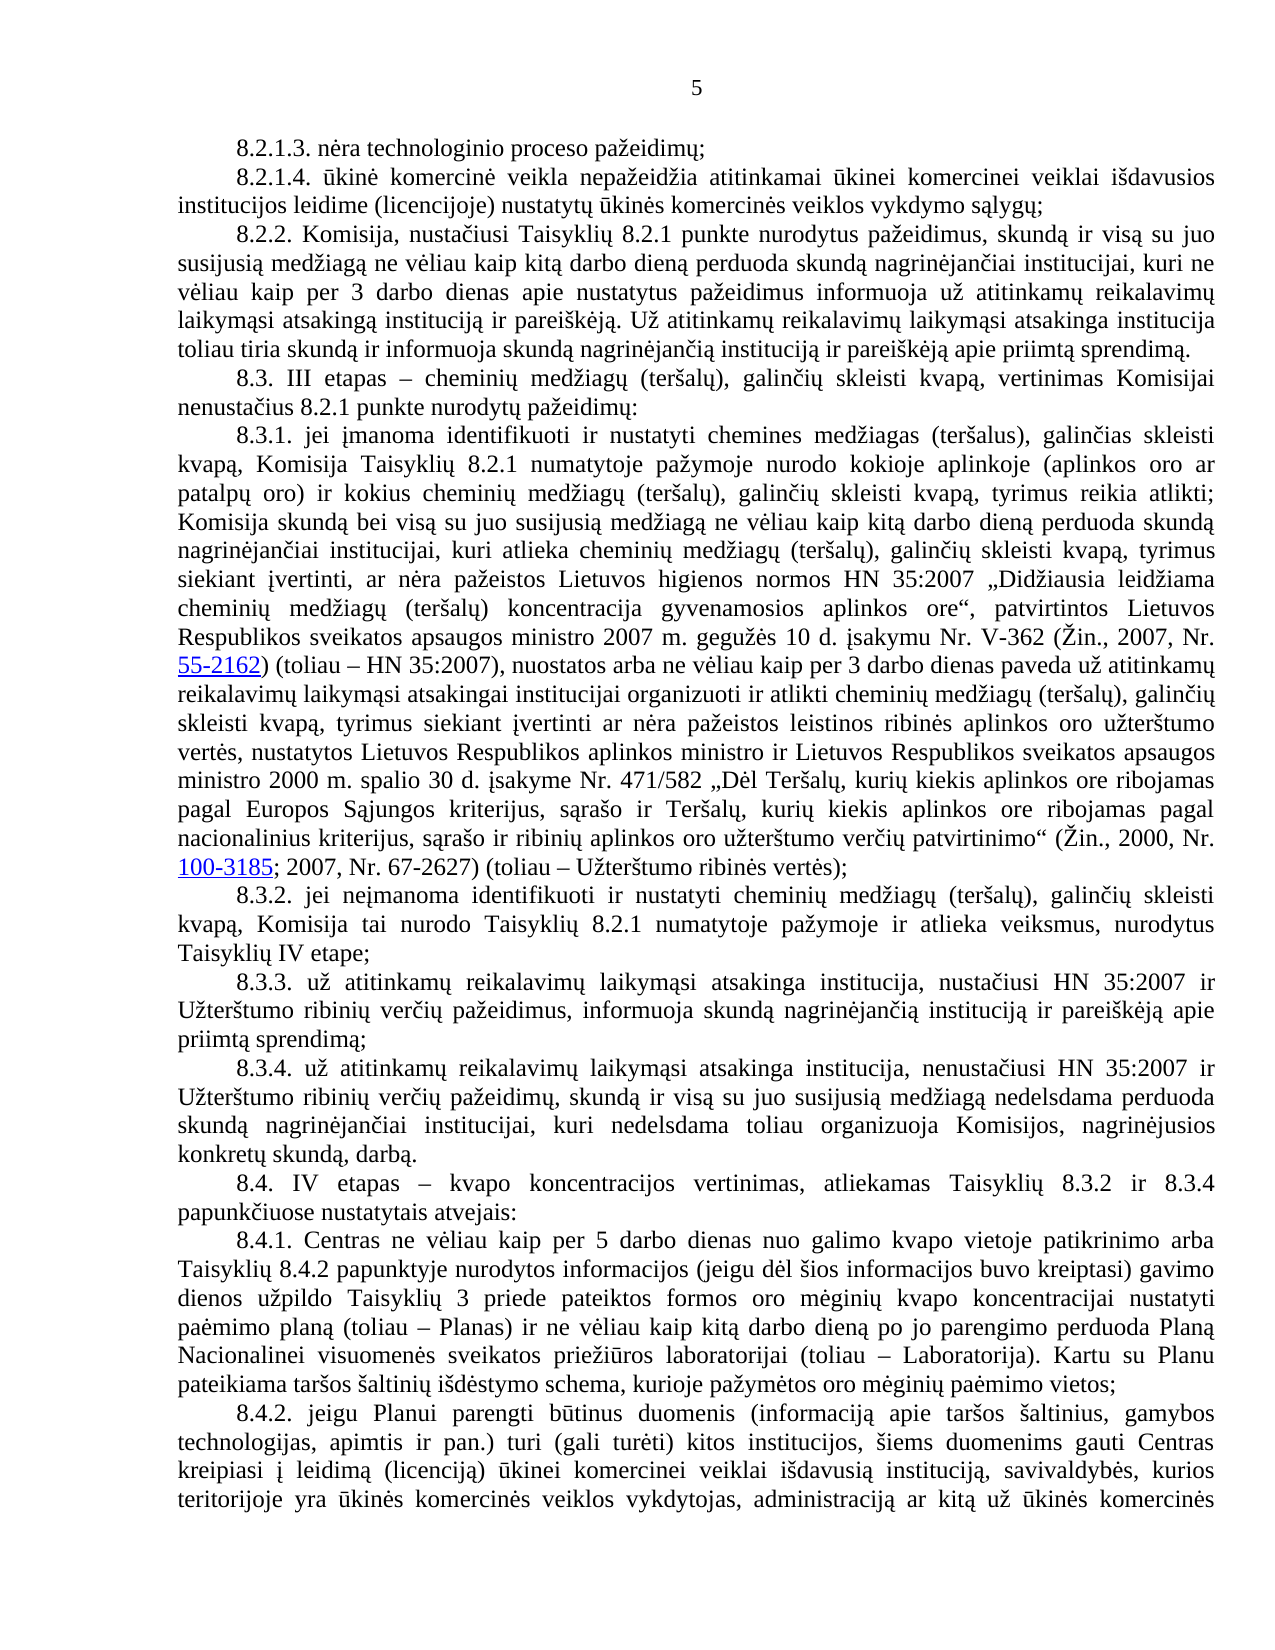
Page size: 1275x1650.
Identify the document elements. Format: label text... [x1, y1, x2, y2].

text 8.3.1. jei įmanoma identifikuoti ir nustatyti chemines medžiagas (teršalus), galinčias skleisti kvapą, Komisija Taisyklių 8.2.1 numatytoje pažymoje nurodo kokioje aplinkoje (aplinkos oro ar patalpų oro) ir kokius cheminių medžiagų (teršalų), galinčių skleisti kvapą, tyrimus reikia atlikti; Komisija skundą bei visą su juo susijusią medžiagą ne vėliau kaip kitą darbo dieną perduoda skundą nagrinėjančiai institucijai, kuri atlieka cheminių medžiagų (teršalų), galinčių skleisti kvapą, tyrimus siekiant įvertinti, ar nėra pažeistos Lietuvos higienos normos HN 35:2007 „Didžiausia leidžiama cheminių medžiagų (teršalų) koncentracija gyvenamosios aplinkos ore“, patvirtintos Lietuvos Respublikos sveikatos apsaugos ministro 2007 m. gegužės 10 d. įsakymu Nr. V-362 (Žin., 2007, Nr. 55-2162) (toliau – HN 35:2007), nuostatos arba ne vėliau kaip per 3 darbo dienas paveda už atitinkamų reikalavimų laikymąsi atsakingai institucijai organizuoti ir atlikti cheminių medžiagų (teršalų), galinčių skleisti kvapą, tyrimus siekiant įvertinti ar nėra pažeistos leistinos ribinės aplinkos oro užterštumo vertės, nustatytos Lietuvos Respublikos aplinkos ministro ir Lietuvos Respublikos sveikatos apsaugos ministro 2000 m. spalio 30 d. įsakyme Nr. 471/582 „Dėl Teršalų, kurių kiekis aplinkos ore ribojamas pagal Europos Sąjungos kriterijus, sąrašo ir Teršalų, kurių kiekis aplinkos ore ribojamas pagal nacionalinius kriterijus, sąrašo ir ribinių aplinkos oro užterštumo verčių patvirtinimo“ (Žin., 2000, Nr. 100-3185; 2007, Nr. 67-2627) (toliau – Užterštumo ribinės vertės); [177, 420, 1216, 880]
text 8.3.2. jei neįmanoma identifikuoti ir nustatyti cheminių medžiagų (teršalų), galinčių skleisti kvapą, Komisija tai nurodo Taisyklių 8.2.1 numatytoje pažymoje ir atlieka veiksmus, nurodytus Taisyklių IV etape; [177, 880, 1216, 967]
text 8.3.3. už atitinkamų reikalavimų laikymąsi atsakinga institucija, nustačiusi HN 35:2007 ir Užterštumo ribinių verčių pažeidimus, informuoja skundą nagrinėjančią instituciją ir pareiškėją apie priimtą sprendimą; [177, 967, 1216, 1053]
text 8.2.1.3. nėra technologinio proceso pažeidimų; [177, 133, 1216, 162]
text 8.2.1.4. ūkinė komercinė veikla nepažeidžia atitinkamai ūkinei komercinei veiklai išdavusios institucijos leidime (licencijoje) nustatytų ūkinės komercinės veiklos vykdymo sąlygų; [177, 162, 1216, 219]
text 8.2.2. Komisija, nustačiusi Taisyklių 8.2.1 punkte nurodytus pažeidimus, skundą ir visą su juo susijusią medžiagą ne vėliau kaip kitą darbo dieną perduoda skundą nagrinėjančiai institucijai, kuri ne vėliau kaip per 3 darbo dienas apie nustatytus pažeidimus informuoja už atitinkamų reikalavimų laikymąsi atsakingą instituciją ir pareiškėją. Už atitinkamų reikalavimų laikymąsi atsakinga institucija toliau tiria skundą ir informuoja skundą nagrinėjančią instituciją ir pareiškėją apie priimtą sprendimą. [177, 219, 1216, 363]
text 8.4. IV etapas – kvapo koncentracijos vertinimas, atliekamas Taisyklių 8.3.2 ir 8.3.4 papunkčiuose nustatytais atvejais: [177, 1168, 1216, 1225]
text 8.4.1. Centras ne vėliau kaip per 5 darbo dienas nuo galimo kvapo vietoje patikrinimo arba Taisyklių 8.4.2 papunktyje nurodytos informacijos (jeigu dėl šios informacijos buvo kreiptasi) gavimo dienos užpildo Taisyklių 3 priede pateiktos formos oro mėginių kvapo koncentracijai nustatyti paėmimo planą (toliau – Planas) ir ne vėliau kaip kitą darbo dieną po jo parengimo perduoda Planą Nacionalinei visuomenės sveikatos priežiūros laboratorijai (toliau – Laboratorija). Kartu su Planu pateikiama taršos šaltinių išdėstymo schema, kurioje pažymėtos oro mėginių paėmimo vietos; [177, 1225, 1216, 1398]
text 8.4.2. jeigu Planui parengti būtinus duomenis (informaciją apie taršos šaltinius, gamybos technologijas, apimtis ir pan.) turi (gali turėti) kitos institucijos, šiems duomenims gauti Centras kreipiasi į leidimą (licenciją) ūkinei komercinei veiklai išdavusią instituciją, savivaldybės, kurios teritorijoje yra ūkinės komercinės veiklos vykdytojas, administraciją ar kitą už ūkinės komercinės [177, 1398, 1216, 1513]
text 8.3. III etapas – cheminių medžiagų (teršalų), galinčių skleisti kvapą, vertinimas Komisijai nenustačius 8.2.1 punkte nurodytų pažeidimų: [177, 363, 1216, 420]
text 8.3.4. už atitinkamų reikalavimų laikymąsi atsakinga institucija, nenustačiusi HN 35:2007 ir Užterštumo ribinių verčių pažeidimų, skundą ir visą su juo susijusią medžiagą nedelsdama perduoda skundą nagrinėjančiai institucijai, kuri nedelsdama toliau organizuoja Komisijos, nagrinėjusios konkretų skundą, darbą. [177, 1053, 1216, 1168]
